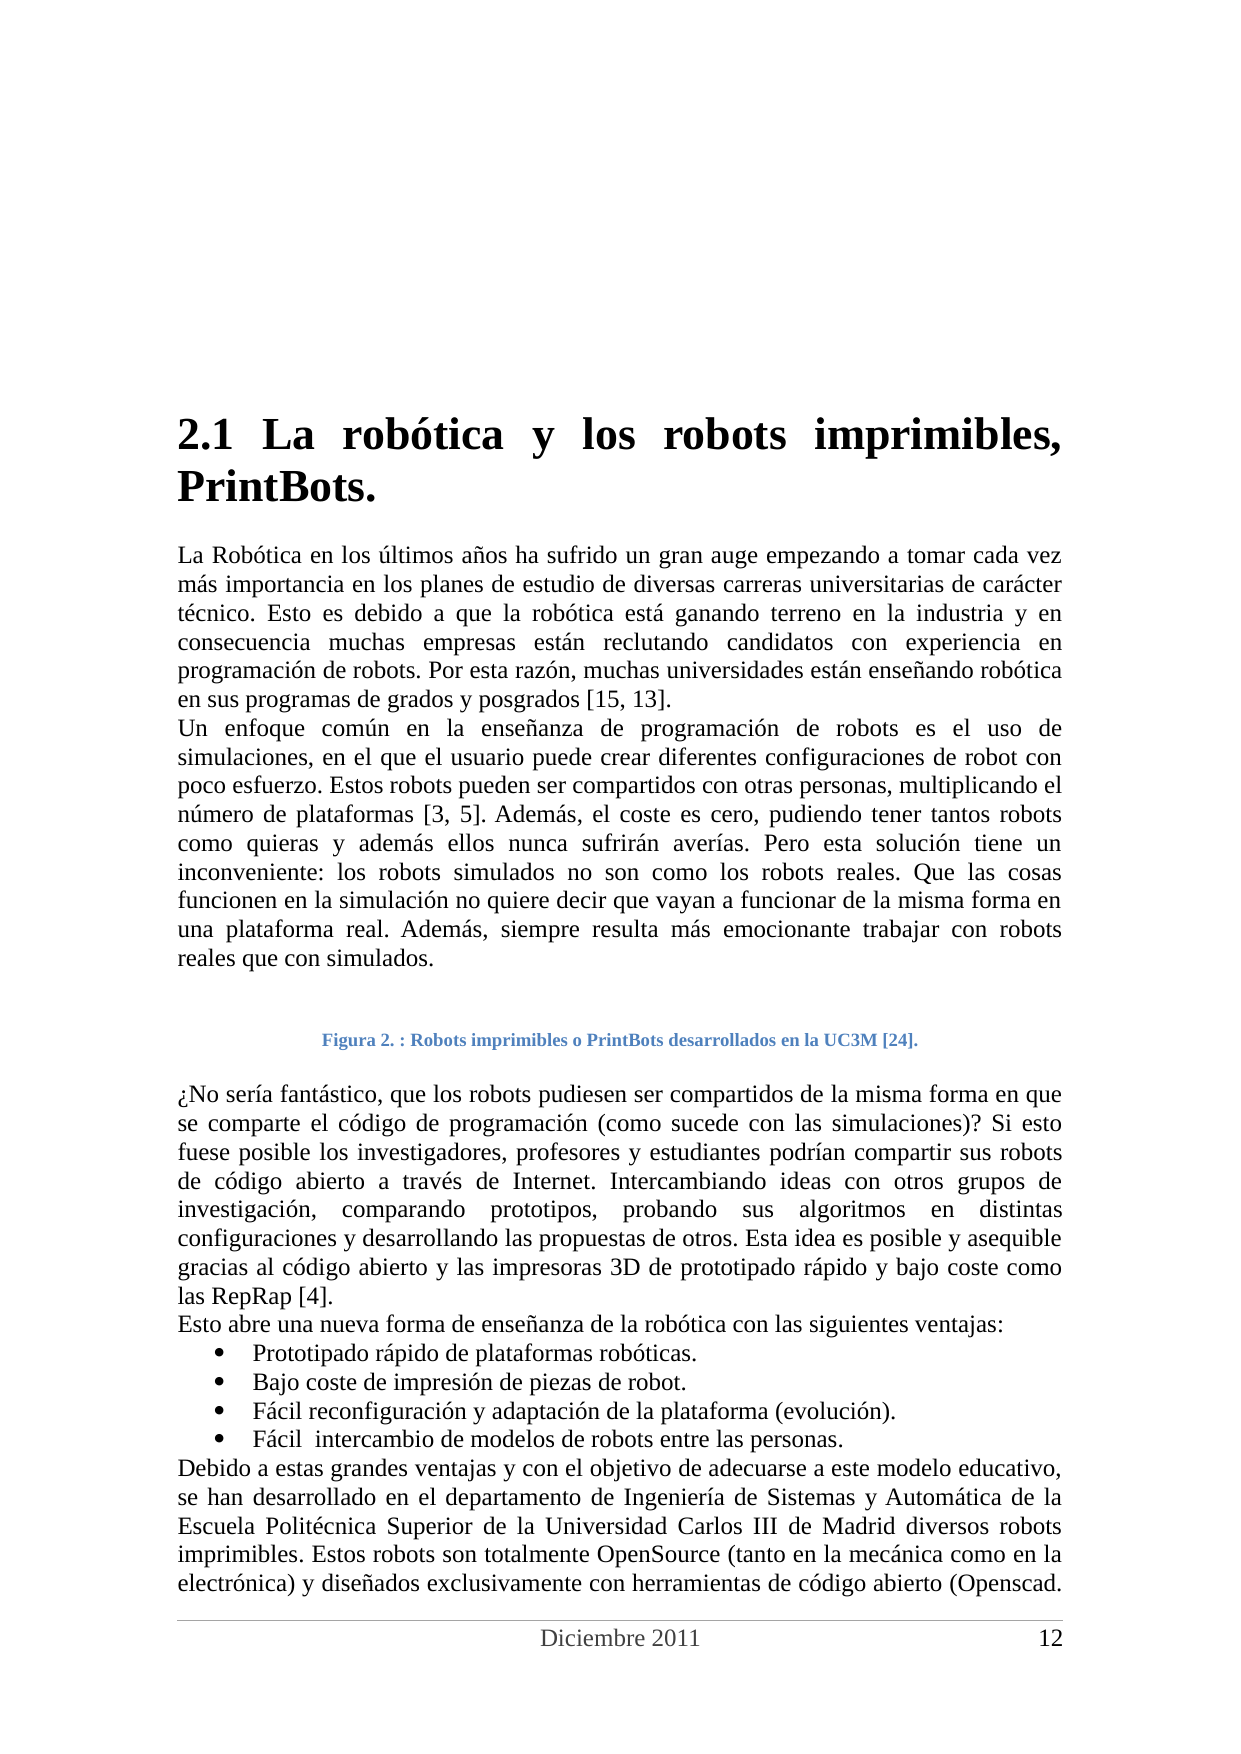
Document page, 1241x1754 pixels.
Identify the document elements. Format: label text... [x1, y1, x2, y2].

list Fácil intercambio de modelos de robots entre las personas. [215, 1424, 1063, 1453]
text Esto abre una nueva forma de enseñanza de la robótica con las siguientes ventajas: [177, 1309, 1063, 1338]
text Un enfoque común en la enseñanza de programación de robots es el uso de simulaciones, en el que el usuario puede crear diferentes configuraciones de robot con poco esfuerzo. Estos robots pueden ser compartidos con otras personas, multiplicando el número de plataformas [3, 5]. Además, el coste es cero, pudiendo tener tantos robots como quieras y además ellos nunca sufrirán averías. Pero esta solución tiene un inconveniente: los robots simulados no son como los robots reales. Que las cosas funcionen en la simulación no quiere decir que vayan a funcionar de la misma forma en una plataforma real. Además, siempre resulta más emocionante trabajar con robots reales que con simulados. [177, 713, 1063, 972]
text La Robótica en los últimos años ha sufrido un gran auge empezando a tomar cada vez más importancia en los planes de estudio de diversas carreras universitarias de carácter técnico. Esto es debido a que la robótica está ganando terreno en la industria y en consecuencia muchas empresas están reclutando candidatos con experiencia en programación de robots. Por esta razón, muchas universidades están enseñando robótica en sus programas de grados y posgrados [15, 13]. [177, 541, 1063, 713]
text Debido a estas grandes ventajas y con el objetivo de adecuarse a este modelo educativo, se han desarrollado en el departamento de Ingeniería de Sistemas y Automática de la Escuela Politécnica Superior de la Universidad Carlos III de Madrid diversos robots imprimibles. Estos robots son totalmente OpenSource (tanto en la mecánica como en la electrónica) y diseñados exclusivamente con herramientas de código abierto (Openscad. [177, 1453, 1063, 1597]
list Prototipado rápido de plataformas robóticas. [215, 1338, 1063, 1367]
text 2.1 La robótica y los robots imprimibles, PrintBots. [177, 406, 1063, 512]
text ¿No sería fantástico, que los robots pudiesen ser compartidos de la misma forma en que se comparte el código de programación (como sucede con las simulaciones)? Si esto fuese posible los investigadores, profesores y estudiantes podrían compartir sus robots de código abierto a través de Internet. Intercambiando ideas con otros grupos de investigación, comparando prototipos, probando sus algoritmos en distintas configuraciones y desarrollando las propuestas de otros. Esta idea es posible y asequible gracias al código abierto y las impresoras 3D de prototipado rápido y bajo coste como las RepRap [4]. [177, 1079, 1063, 1309]
list Fácil reconfiguración y adaptación de la plataforma (evolución). [215, 1396, 1063, 1424]
list Bajo coste de impresión de piezas de robot. [215, 1367, 1063, 1396]
text Figura 2. : Robots imprimibles o PrintBots desarrollados en la UC3M [24]. [177, 1029, 1063, 1051]
